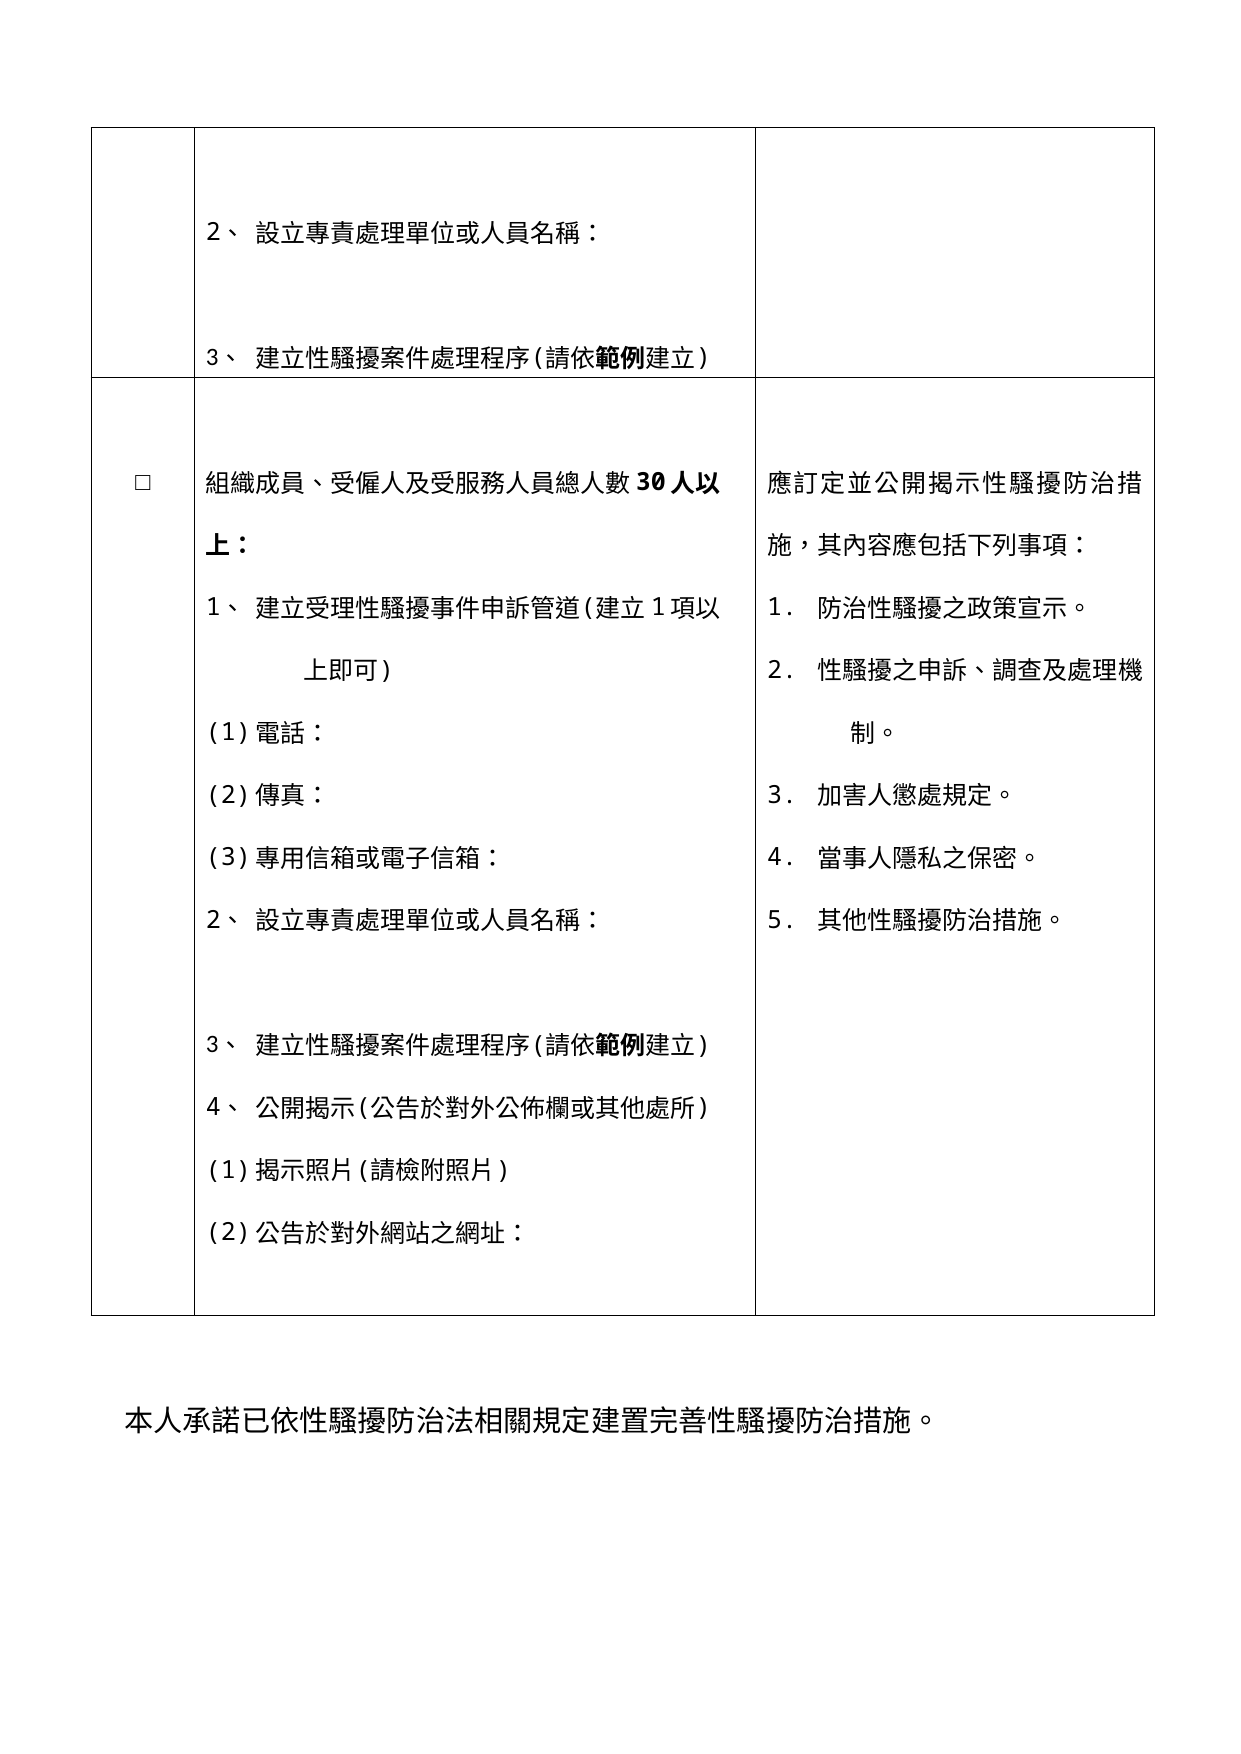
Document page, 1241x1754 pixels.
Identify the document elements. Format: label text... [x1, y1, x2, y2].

table_cell □ [92, 378, 194, 1314]
table_cell 應訂定並公開揭示性騷擾防治措施，其內容應包括下列事項： 防治性騷擾之政策宣示。 性騷擾之申訴、調查及處理機制。 加害人懲處規定。 當事人隱私之保密。 其他性騷擾防治措施。 [756, 378, 1154, 1314]
table_cell 組織成員、受僱人及受服務人員總人數10人以上未滿30人： 建立受理性騷擾事件申訴管道(建立1項以上即可) 電話： 傳真： 專用信箱或電子信箱： 設立專責處理單位或人員名稱： 建立性騷擾案件處理程序(請依範例建立) [195, 128, 755, 377]
table_cell 組織成員、受僱人及受服務人員總人數30人以上： 建立受理性騷擾事件申訴管道(建立1項以上即可) 電話： 傳真： 專用信箱或電子信箱： 設立專責處理單位或人員名稱： 建立性騷擾案件處理程序(請依範例建立) 公開揭示(公告於對外公佈欄或其他處所) 揭示照片(請檢附照片) 公告於對外網站之網址： [195, 378, 755, 1314]
table_cell [92, 128, 194, 377]
text 本人承諾已依性騷擾防治法相關規定建置完善性騷擾防治措施。 [124, 1377, 1116, 1439]
table_cell [756, 128, 1154, 377]
